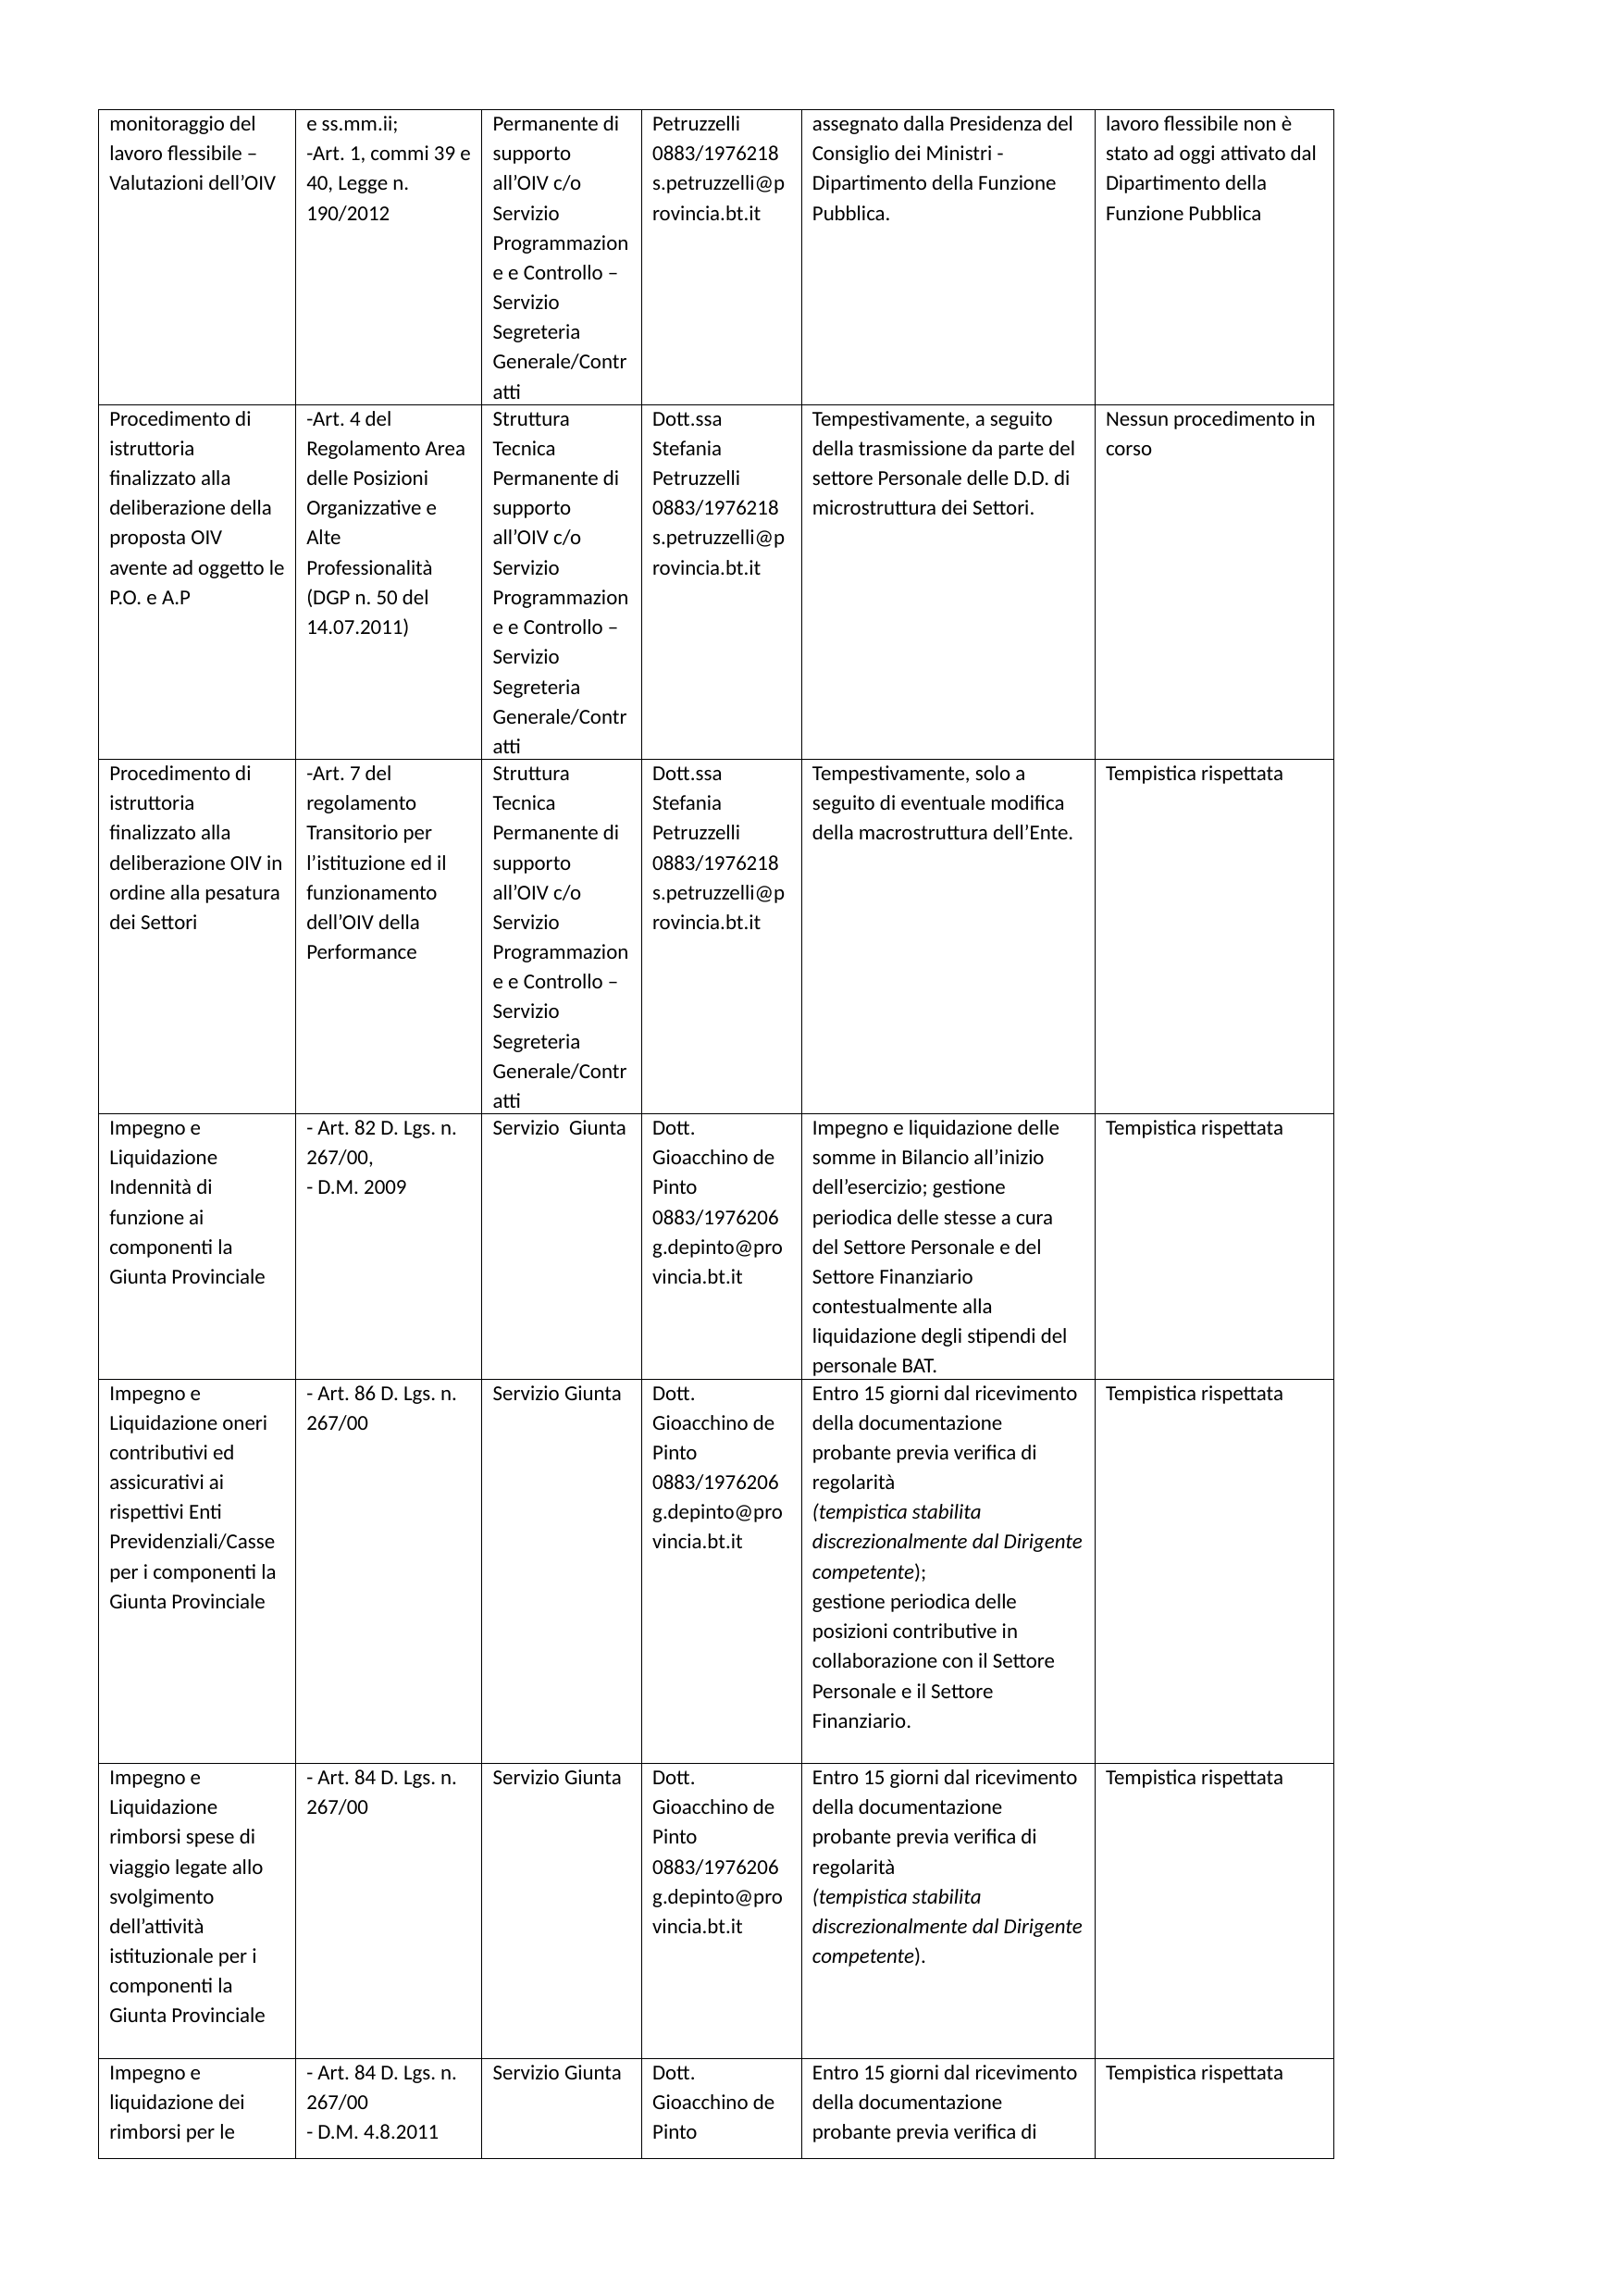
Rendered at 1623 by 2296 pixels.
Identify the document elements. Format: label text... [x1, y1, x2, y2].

table_cell Servizio Giunta [482, 1114, 641, 1379]
table_cell Servizio Giunta [482, 2059, 641, 2158]
table_cell - Art. 86 D. Lgs. n. 267/00 [296, 1380, 481, 1763]
table_cell Tempestivamente, a seguito della trasmissione da parte del settore Personale delle D.D. di microstruttura dei Settori. [802, 405, 1095, 759]
table_cell Impegno e Liquidazione Indennità di funzione ai componenti la Giunta Provinciale [99, 1114, 295, 1379]
table_cell Impegno e Liquidazione rimborsi spese di viaggio legate allo svolgimento dell’attività istituzionale per i componenti la Giunta Provinciale [99, 1764, 295, 2058]
table_cell monitoraggio del lavoro flessibile – Valutazioni dell’OIV [99, 110, 295, 404]
table_cell - Art. 82 D. Lgs. n. 267/00, - D.M. 2009 [296, 1114, 481, 1379]
table_cell lavoro flessibile non è stato ad oggi attivato dal Dipartimento della Funzione Pubblica [1096, 110, 1333, 404]
table_cell Struttura Tecnica Permanente di supporto all’OIV c/o Servizio Programmazione e Controllo – Servizio Segreteria Generale/Contratti [482, 405, 641, 759]
table_cell Entro 15 giorni dal ricevimento della documentazione probante previa verifica di [802, 2059, 1095, 2158]
table_cell e ss.mm.ii; -Art. 1, commi 39 e 40, Legge n. 190/2012 [296, 110, 481, 404]
table_cell Tempestivamente, solo a seguito di eventuale modifica della macrostruttura dell’Ente. [802, 760, 1095, 1113]
table_cell Petruzzelli 0883/1976218 s.petruzzelli@provincia.bt.it [642, 110, 801, 404]
table_cell Procedimento di istruttoria finalizzato alla deliberazione della proposta OIV avente ad oggetto le P.O. e A.P [99, 405, 295, 759]
table_cell Struttura Tecnica Permanente di supporto all’OIV c/o Servizio Programmazione e Controllo – Servizio Segreteria Generale/Contratti [482, 760, 641, 1113]
table_cell Tempistica rispettata [1096, 1114, 1333, 1379]
table_cell Permanente di supporto all’OIV c/o Servizio Programmazione e Controllo – Servizio Segreteria Generale/Contratti [482, 110, 641, 404]
table_cell Entro 15 giorni dal ricevimento della documentazione probante previa verifica di regolarità (tempistica stabilita discrezionalmente dal Dirigente competente). [802, 1764, 1095, 2058]
table_cell Nessun procedimento in corso [1096, 405, 1333, 759]
table_cell Dott. Gioacchino de Pinto 0883/1976206 g.depinto@provincia.bt.it [642, 1380, 801, 1763]
table_cell Dott. Gioacchino de Pinto 0883/1976206 g.depinto@provincia.bt.it [642, 1114, 801, 1379]
table_cell - Art. 84 D. Lgs. n. 267/00 - D.M. 4.8.2011 [296, 2059, 481, 2158]
table_cell Dott.ssa Stefania Petruzzelli 0883/1976218 s.petruzzelli@provincia.bt.it [642, 405, 801, 759]
table_cell Tempistica rispettata [1096, 1764, 1333, 2058]
table_cell -Art. 4 del Regolamento Area delle Posizioni Organizzative e Alte Professionalità (DGP n. 50 del 14.07.2011) [296, 405, 481, 759]
table_cell Entro 15 giorni dal ricevimento della documentazione probante previa verifica di regolarità (tempistica stabilita discrezionalmente dal Dirigente competente); gestione periodica delle posizioni contributive in collaborazione con il Settore Personale e il Settore Finanziario. [802, 1380, 1095, 1763]
table_cell Impegno e Liquidazione oneri contributivi ed assicurativi ai rispettivi Enti Previdenziali/Casse per i componenti la Giunta Provinciale [99, 1380, 295, 1763]
table_cell -Art. 7 del regolamento Transitorio per l’istituzione ed il funzionamento dell’OIV della Performance [296, 760, 481, 1113]
table_cell Impegno e liquidazione dei rimborsi per le [99, 2059, 295, 2158]
table_cell Dott. Gioacchino de Pinto 0883/1976206 g.depinto@provincia.bt.it [642, 1764, 801, 2058]
table_cell Tempistica rispettata [1096, 760, 1333, 1113]
table_cell Dott.ssa Stefania Petruzzelli 0883/1976218 s.petruzzelli@provincia.bt.it [642, 760, 801, 1113]
table_cell Procedimento di istruttoria finalizzato alla deliberazione OIV in ordine alla pesatura dei Settori [99, 760, 295, 1113]
table_cell assegnato dalla Presidenza del Consiglio dei Ministri - Dipartimento della Funzione Pubblica. [802, 110, 1095, 404]
table_cell Tempistica rispettata [1096, 2059, 1333, 2158]
table_cell Servizio Giunta [482, 1380, 641, 1763]
table_cell Servizio Giunta [482, 1764, 641, 2058]
table_cell Dott. Gioacchino de Pinto [642, 2059, 801, 2158]
table_cell Tempistica rispettata [1096, 1380, 1333, 1763]
table_cell Impegno e liquidazione delle somme in Bilancio all’inizio dell’esercizio; gestione periodica delle stesse a cura del Settore Personale e del Settore Finanziario contestualmente alla liquidazione degli stipendi del personale BAT. [802, 1114, 1095, 1379]
table_cell - Art. 84 D. Lgs. n. 267/00 [296, 1764, 481, 2058]
